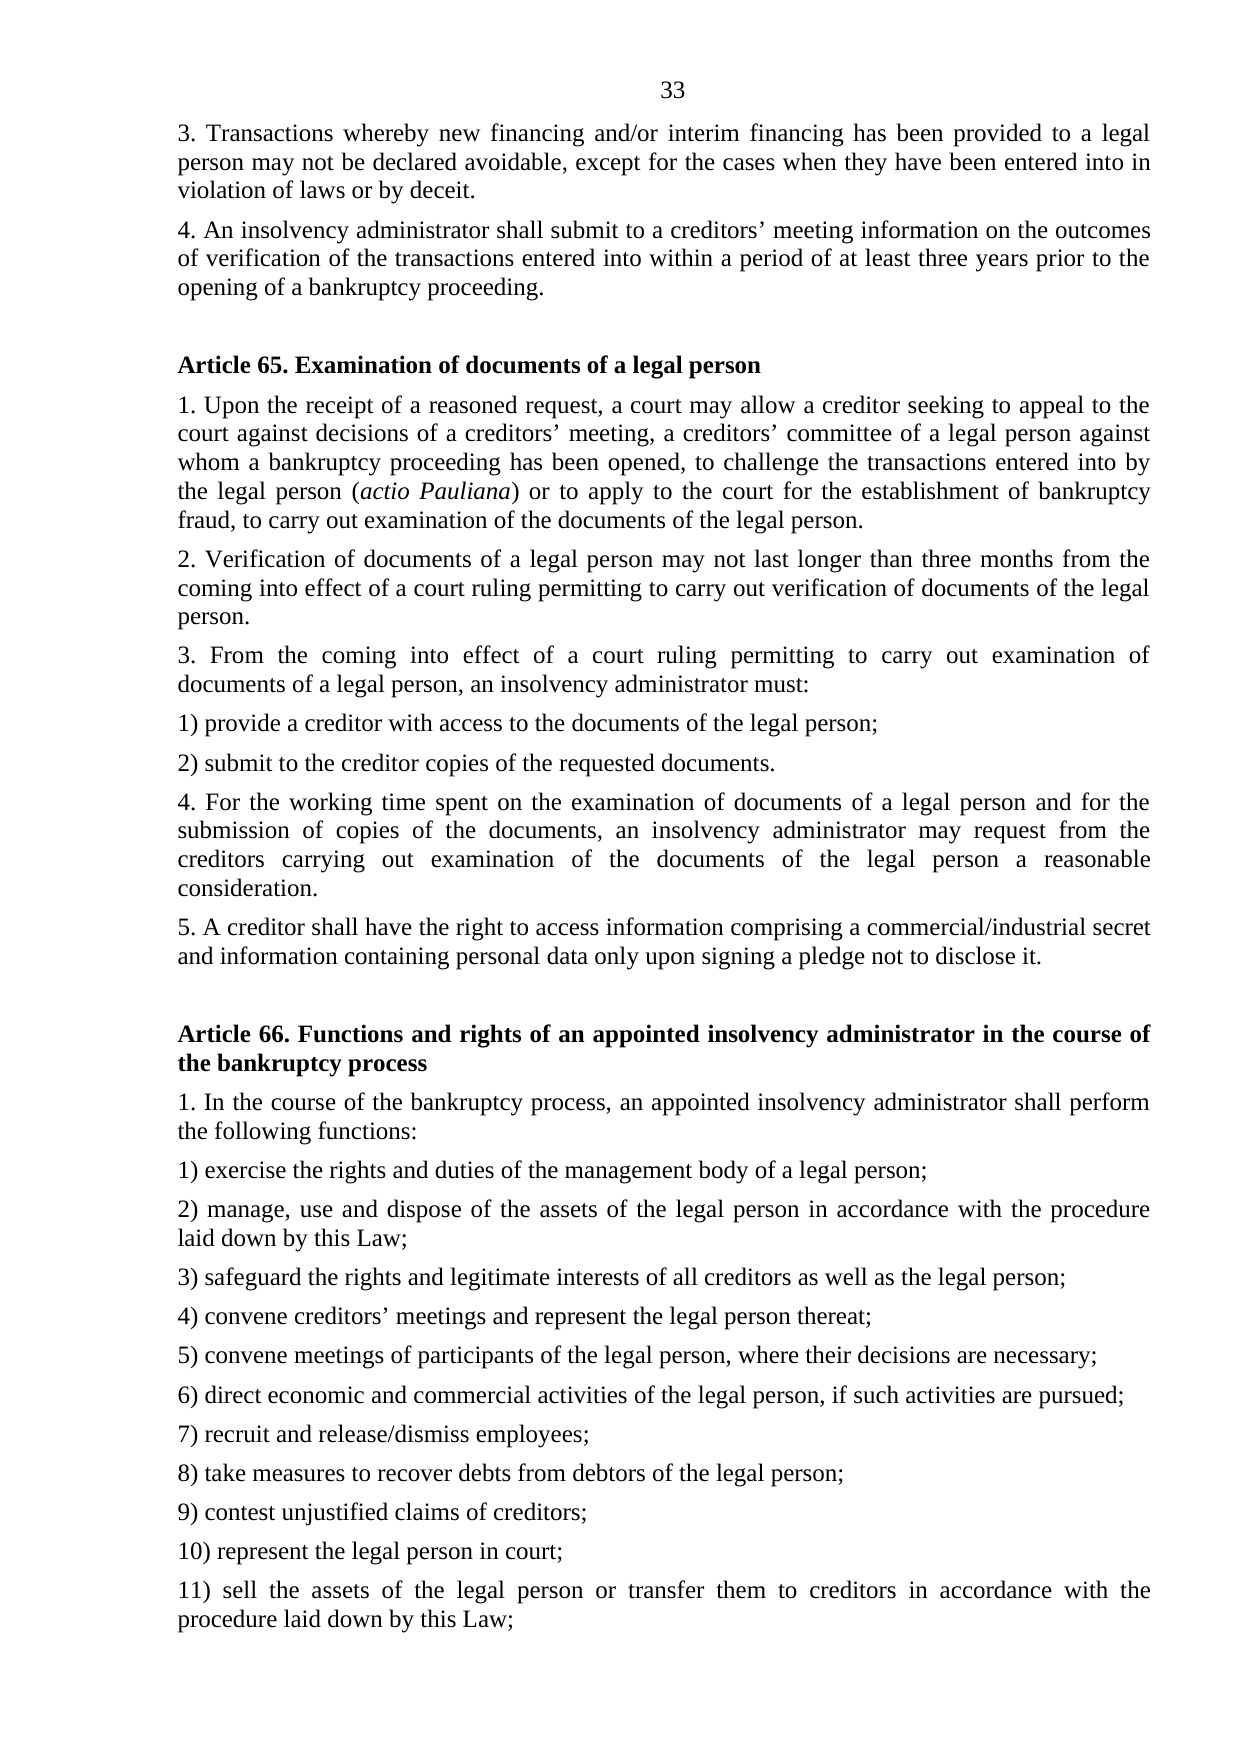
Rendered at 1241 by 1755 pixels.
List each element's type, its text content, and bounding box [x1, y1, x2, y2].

text 6) direct economic and commercial activities of the legal person, if such activities are pursued; [177, 1380, 1152, 1408]
text 1) provide a creditor with access to the documents of the legal person; [177, 708, 1152, 737]
text 3) safeguard the rights and legitimate interests of all creditors as well as the legal person; [177, 1262, 1152, 1291]
text 5. A creditor shall have the right to access information comprising a commercial/industrial secret and information containing personal data only upon signing a pledge not to disclose it. [177, 912, 1152, 970]
text 9) contest unjustified claims of creditors; [177, 1497, 1152, 1526]
text 2. Verification of documents of a legal person may not last longer than three months from the coming into effect of a court ruling permitting to carry out verification of documents of the legal person. [177, 544, 1152, 630]
text Article 66. Functions and rights of an appointed insolvency administrator in the course of the bankruptcy process [177, 1019, 1152, 1077]
text 7) recruit and release/dismiss employees; [177, 1419, 1152, 1448]
text 3. Transactions whereby new financing and/or interim financing has been provided to a legal person may not be declared avoidable, except for the cases when they have been entered into in violation of laws or by deceit. [177, 118, 1152, 204]
text 1. In the course of the bankruptcy process, an appointed insolvency administrator shall perform the following functions: [177, 1087, 1152, 1145]
text 4) convene creditors’ meetings and represent the legal person thereat; [177, 1301, 1152, 1330]
text 8) take measures to recover debts from debtors of the legal person; [177, 1458, 1152, 1487]
text 1. Upon the receipt of a reasoned request, a court may allow a creditor seeking to appeal to the court against decisions of a creditors’ meeting, a creditors’ committee of a legal person against whom a bankruptcy proceeding has been opened, to challenge the transactions entered into by the legal person (actio Pauliana) or to apply to the court for the establishment of bankruptcy fraud, to carry out examination of the documents of the legal person. [177, 390, 1152, 533]
text 4. For the working time spent on the examination of documents of a legal person and for the submission of copies of the documents, an insolvency administrator may request from the creditors carrying out examination of the documents of the legal person a reasonable consideration. [177, 787, 1152, 902]
text 5) convene meetings of participants of the legal person, where their decisions are necessary; [177, 1341, 1152, 1369]
text 11) sell the assets of the legal person or transfer them to creditors in accordance with the procedure laid down by this Law; [177, 1576, 1152, 1633]
text 10) represent the legal person in court; [177, 1536, 1152, 1565]
text Article 65. Examination of documents of a legal person [177, 351, 1152, 379]
text 2) submit to the creditor copies of the requested documents. [177, 748, 1152, 776]
text 4. An insolvency administrator shall submit to a creditors’ meeting information on the outcomes of verification of the transactions entered into within a period of at least three years prior to the opening of a bankruptcy proceeding. [177, 215, 1152, 301]
text 2) manage, use and dispose of the assets of the legal person in accordance with the procedure laid down by this Law; [177, 1194, 1152, 1252]
text 1) exercise the rights and duties of the management body of a legal person; [177, 1155, 1152, 1184]
text 3. From the coming into effect of a court ruling permitting to carry out examination of documents of a legal person, an insolvency administrator must: [177, 641, 1152, 698]
